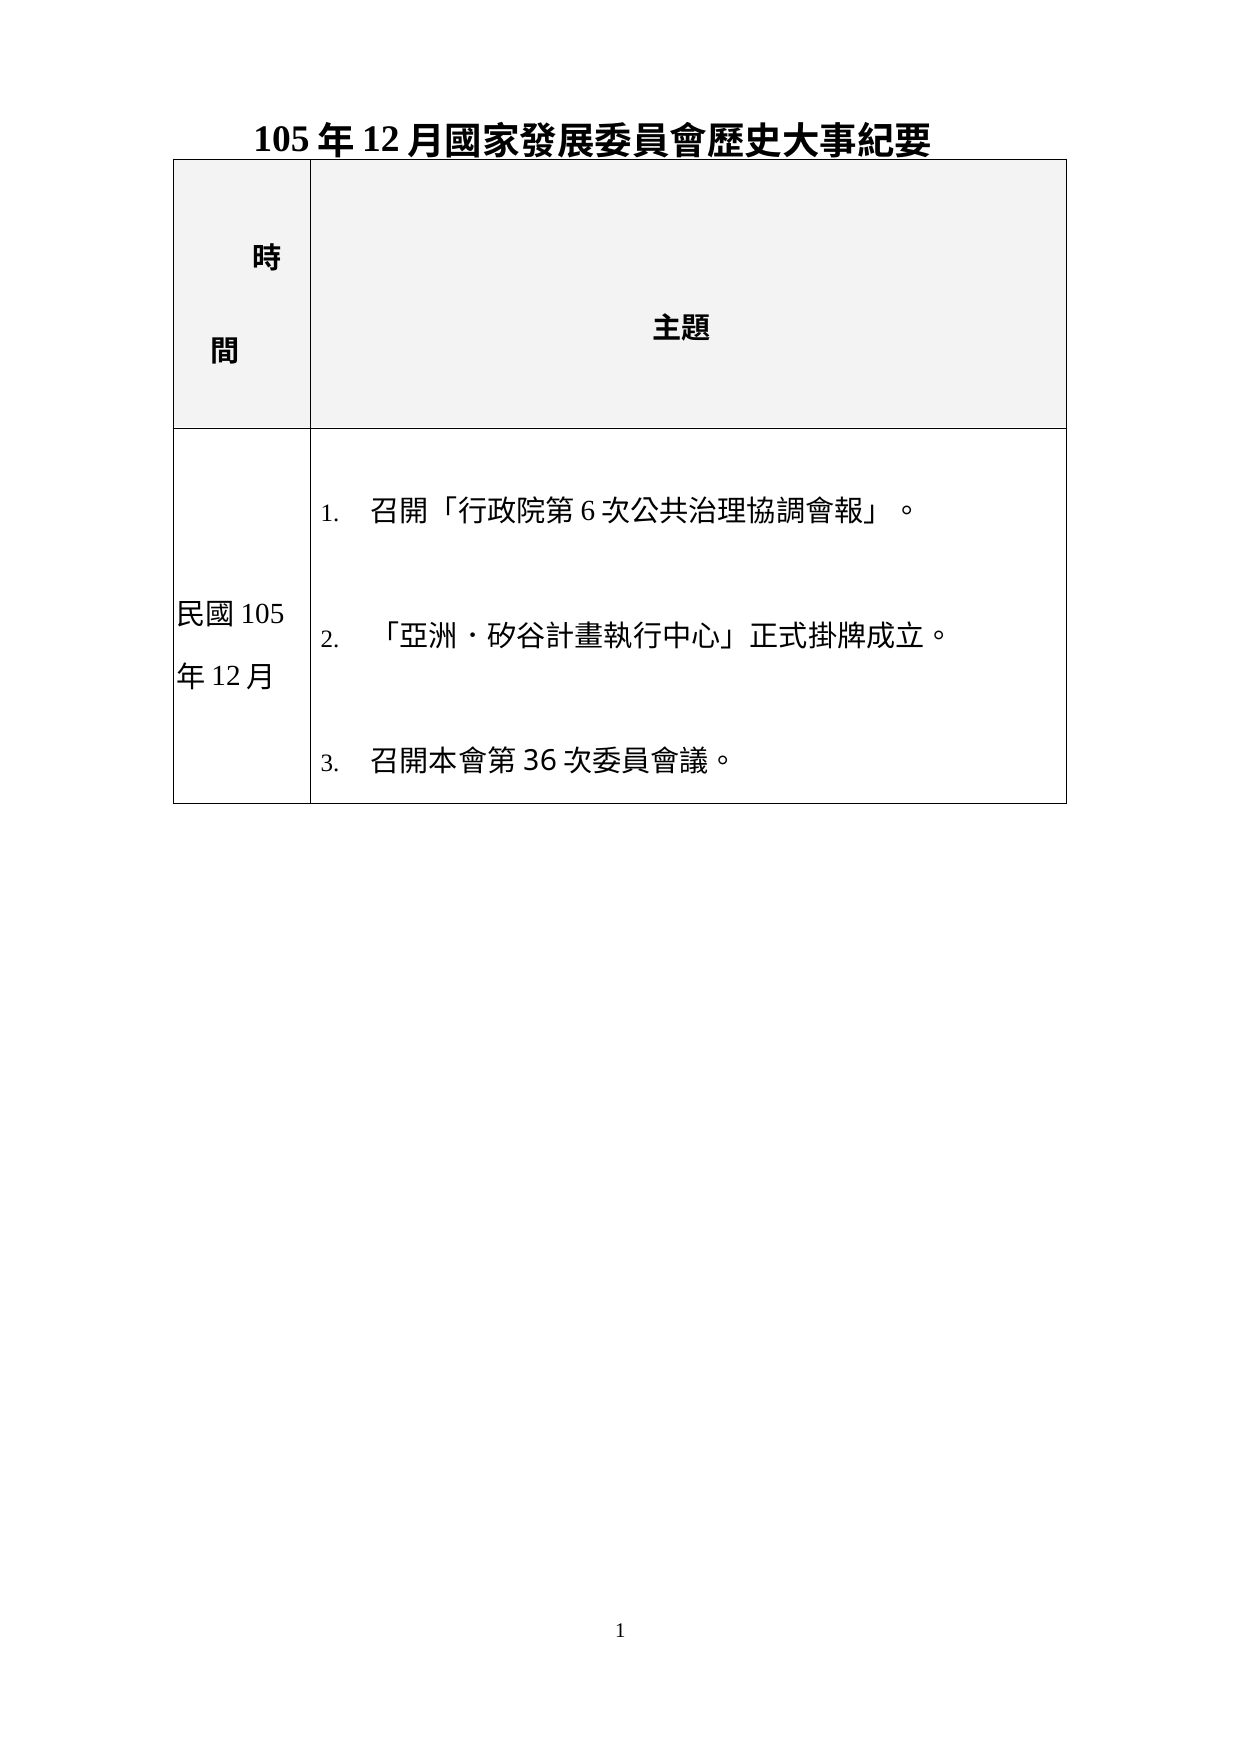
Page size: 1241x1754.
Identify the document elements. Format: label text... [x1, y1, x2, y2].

table_header 主題 [311, 160, 1066, 427]
table_header 時間 [174, 160, 310, 427]
table_cell 民國105年12月 [174, 429, 310, 802]
table_cell 召開「行政院第6次公共治理協調會報」。 「亞洲．矽谷計畫執行中心」正式掛牌成立。 召開本會第36次委員會議。 [311, 429, 1066, 802]
text 105年12月國家發展委員會歷史大事紀要 [187, 96, 1053, 159]
